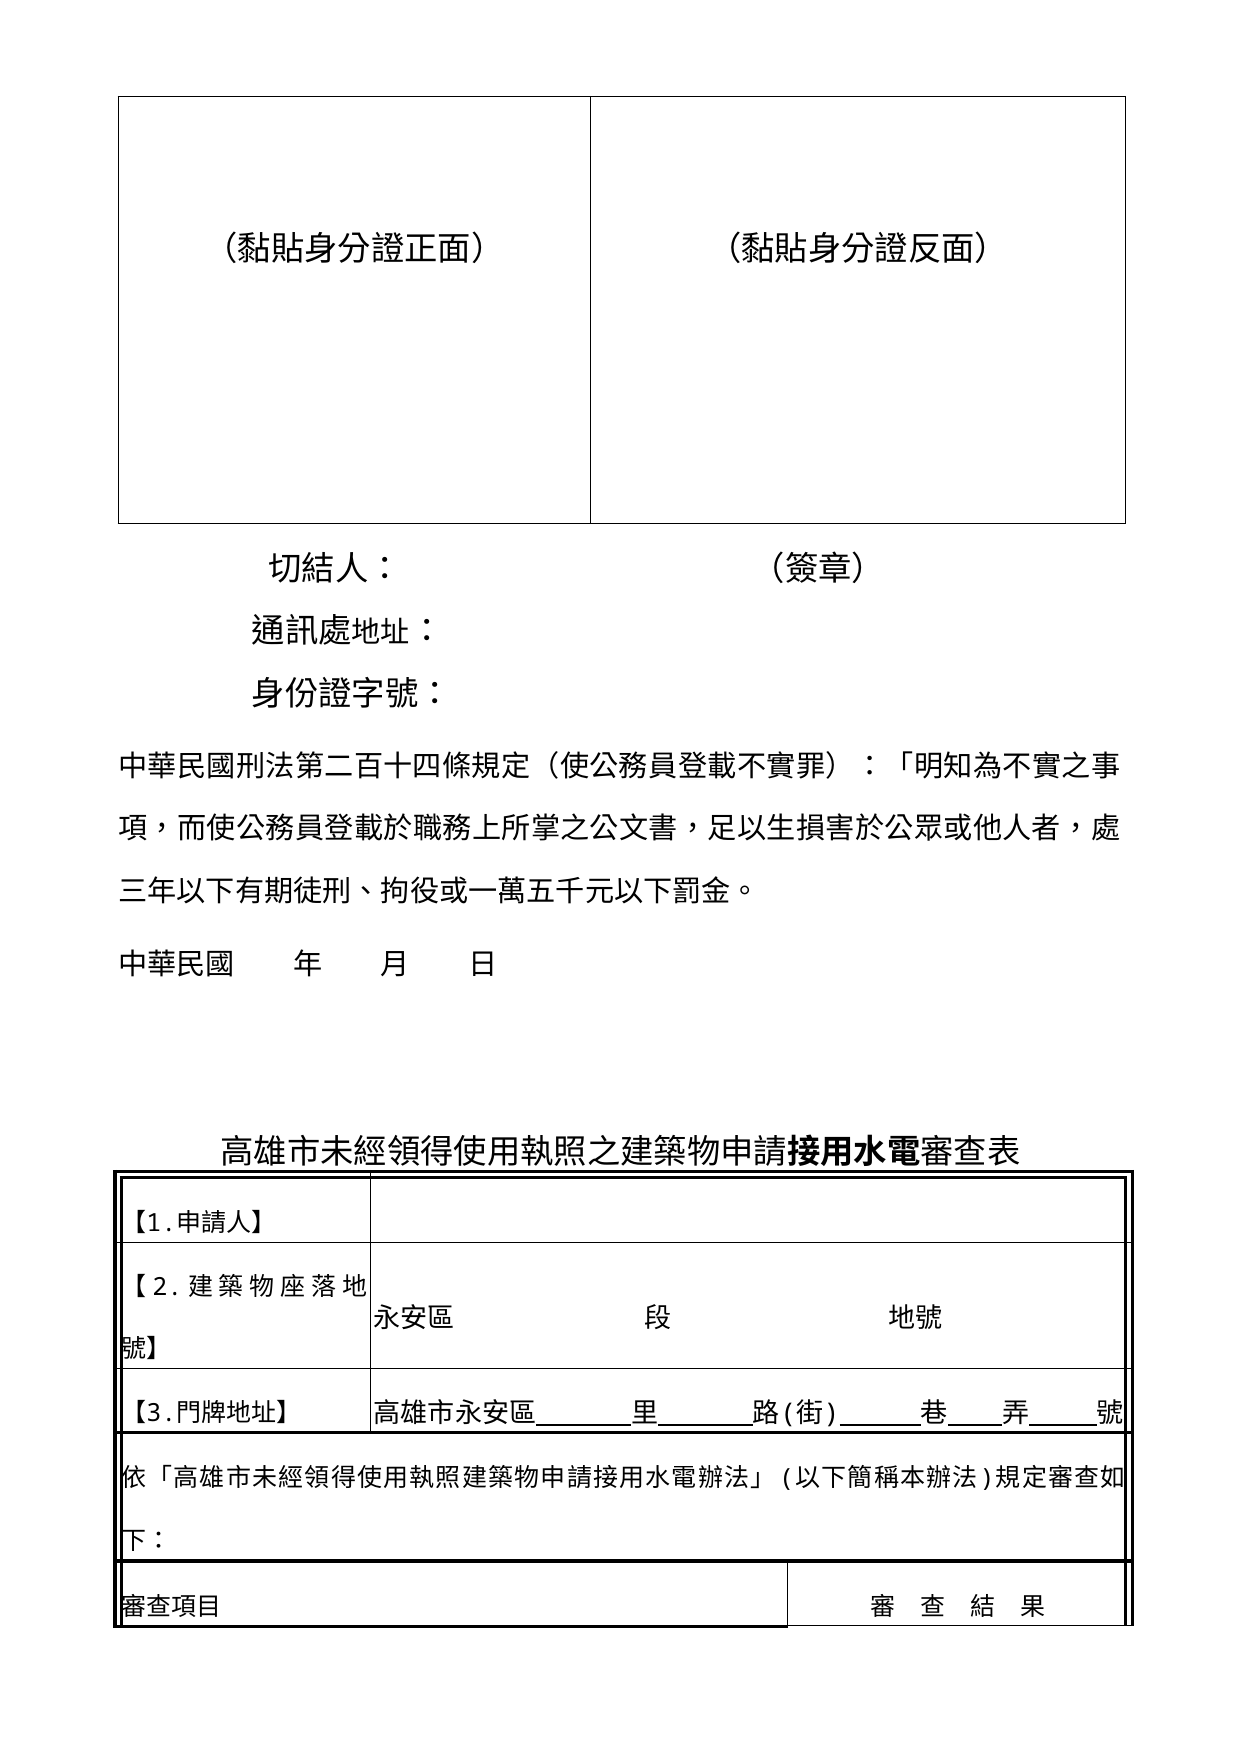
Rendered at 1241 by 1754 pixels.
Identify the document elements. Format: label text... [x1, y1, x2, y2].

table_header （黏貼身分證反面） [591, 97, 1125, 523]
table_header 【1.申請人】 [118, 1173, 370, 1242]
table_header （黏貼身分證正面） [119, 97, 590, 523]
table_cell 審 查 結 果 [788, 1563, 1124, 1625]
text 切結人： （簽章） [68, 524, 1122, 586]
table_cell 【3.門牌地址】 [123, 1369, 370, 1431]
table_cell 依「高雄市未經領得使用執照建築物申請接用水電辦法」(以下簡稱本辦法)規定審查如下： [123, 1434, 1124, 1559]
table_cell 【2.建築物座落地號】 [123, 1243, 370, 1368]
text 中華民國刑法第二百十四條規定（使公務員登載不實罪）：「明知為不實之事項，而使公務員登載於職務上所掌之公文書，足以生損害於公眾或他人者，處三年以下有期徒刑、拘役或一萬五千元以下罰金。 [118, 722, 1122, 909]
table_header [371, 1179, 1124, 1242]
text 中華民國 年 月 日 [118, 920, 1122, 982]
text 高雄市未經領得使用執照之建築物申請接用水電審查表 [118, 1107, 1122, 1170]
table_header [371, 1173, 1129, 1242]
table_cell 審查項目 [123, 1563, 787, 1625]
text 通訊處地址： [118, 586, 1122, 649]
text 身份證字號： [118, 649, 1122, 711]
table_cell 高雄市永安區 里 路(街) 巷 弄 號 [371, 1369, 1124, 1431]
table_cell 永安區 段 地號 [371, 1243, 1124, 1368]
